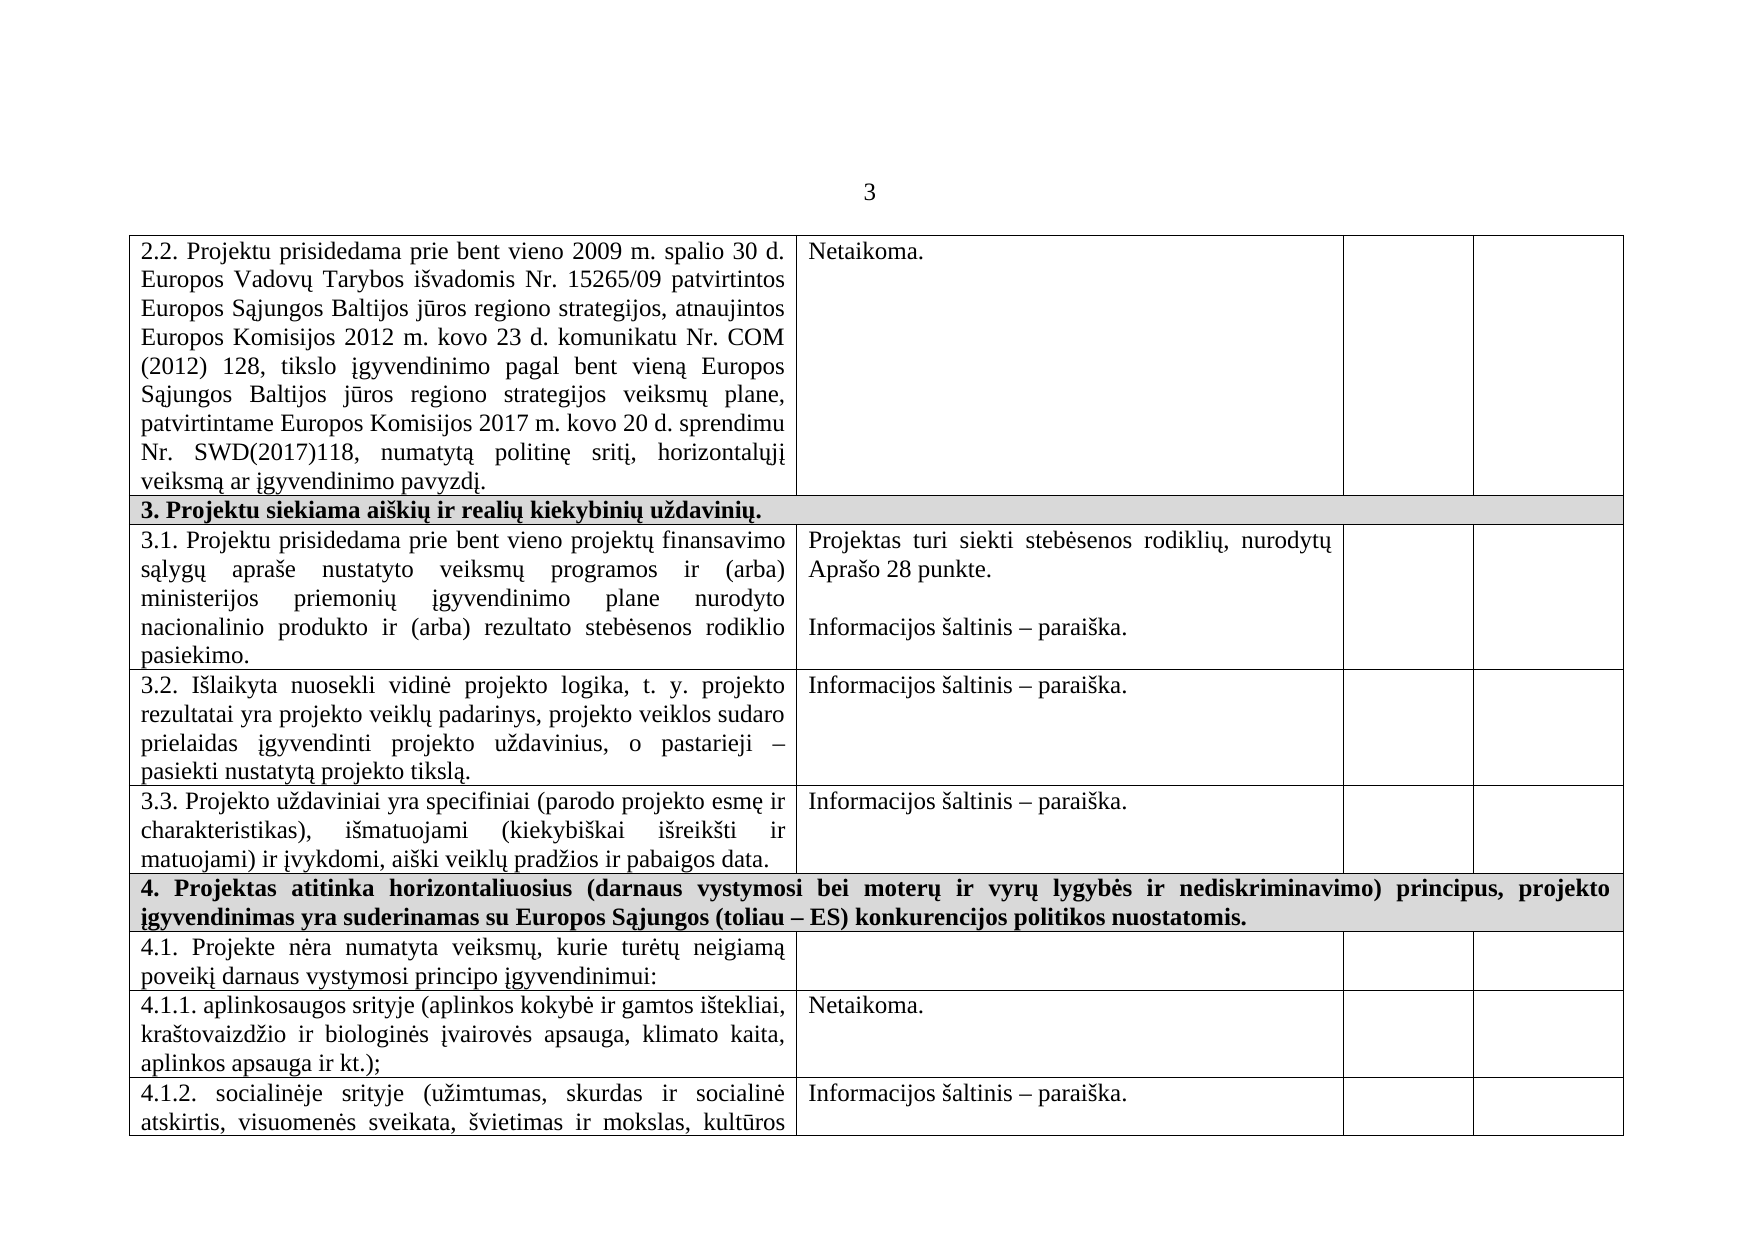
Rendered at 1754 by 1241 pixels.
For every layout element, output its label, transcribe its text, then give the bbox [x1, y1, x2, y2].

table_cell [1344, 525, 1473, 669]
table_cell [797, 932, 1343, 989]
table_cell [1344, 670, 1473, 785]
table_cell Informacijos šaltinis – paraiška. [797, 786, 1343, 872]
table_cell [1344, 786, 1473, 872]
table_cell 4.1.1. aplinkosaugos srityje (aplinkos kokybė ir gamtos ištekliai, kraštovaizdžio ir biologinės įvairovės apsauga, klimato kaita, aplinkos apsauga ir kt.); [130, 991, 796, 1077]
table_cell [1474, 670, 1623, 785]
table_cell [1474, 525, 1623, 669]
table_cell 2.2. Projektu prisidedama prie bent vieno 2009 m. spalio 30 d. Europos Vadovų Tarybos išvadomis Nr. 15265/09 patvirtintos Europos Sąjungos Baltijos jūros regiono strategijos, atnaujintos Europos Komisijos 2012 m. kovo 23 d. komunikatu Nr. COM (2012) 128, tikslo įgyvendinimo pagal bent vieną Europos Sąjungos Baltijos jūros regiono strategijos veiksmų plane, patvirtintame Europos Komisijos 2017 m. kovo 20 d. sprendimu Nr. SWD(2017)118, numatytą politinę sritį, horizontalųjį veiksmą ar įgyvendinimo pavyzdį. [130, 236, 796, 494]
table_cell [1474, 786, 1623, 872]
table_cell [1344, 236, 1473, 494]
table_cell [1474, 1078, 1623, 1135]
table_cell 4.1.2. socialinėje srityje (užimtumas, skurdas ir socialinė atskirtis, visuomenės sveikata, švietimas ir mokslas, kultūros [130, 1078, 796, 1135]
table_cell [1474, 991, 1623, 1077]
table_cell [1344, 932, 1473, 989]
table_cell 3. Projektu siekiama aiškių ir realių kiekybinių uždavinių. [130, 496, 1623, 524]
table_cell 4. Projektas atitinka horizontaliuosius (darnaus vystymosi bei moterų ir vyrų lygybės ir nediskriminavimo) principus, projekto įgyvendinimas yra suderinamas su Europos Sąjungos (toliau – ES) konkurencijos politikos nuostatomis. [130, 874, 1623, 931]
table_cell [1344, 991, 1473, 1077]
table_cell Projektas turi siekti stebėsenos rodiklių, nurodytų Aprašo 28 punkte. Informacijos šaltinis – paraiška. [797, 525, 1343, 669]
table_cell Netaikoma. [797, 236, 1343, 494]
table_cell 4.1. Projekte nėra numatyta veiksmų, kurie turėtų neigiamą poveikį darnaus vystymosi principo įgyvendinimui: [130, 932, 796, 989]
table_cell Informacijos šaltinis – paraiška. [797, 670, 1343, 785]
table_cell [1474, 236, 1623, 494]
table_cell 3.2. Išlaikyta nuosekli vidinė projekto logika, t. y. projekto rezultatai yra projekto veiklų padarinys, projekto veiklos sudaro prielaidas įgyvendinti projekto uždavinius, o pastarieji – pasiekti nustatytą projekto tikslą. [130, 670, 796, 785]
table_cell Netaikoma. [797, 991, 1343, 1077]
table_cell [1344, 1078, 1473, 1135]
table_cell Informacijos šaltinis – paraiška. [797, 1078, 1343, 1135]
table_cell 3.1. Projektu prisidedama prie bent vieno projektų finansavimo sąlygų apraše nustatyto veiksmų programos ir (arba) ministerijos priemonių įgyvendinimo plane nurodyto nacionalinio produkto ir (arba) rezultato stebėsenos rodiklio pasiekimo. [130, 525, 796, 669]
table_cell [1474, 932, 1623, 989]
table_cell 3.3. Projekto uždaviniai yra specifiniai (parodo projekto esmę ir charakteristikas), išmatuojami (kiekybiškai išreikšti ir matuojami) ir įvykdomi, aiški veiklų pradžios ir pabaigos data. [130, 786, 796, 872]
